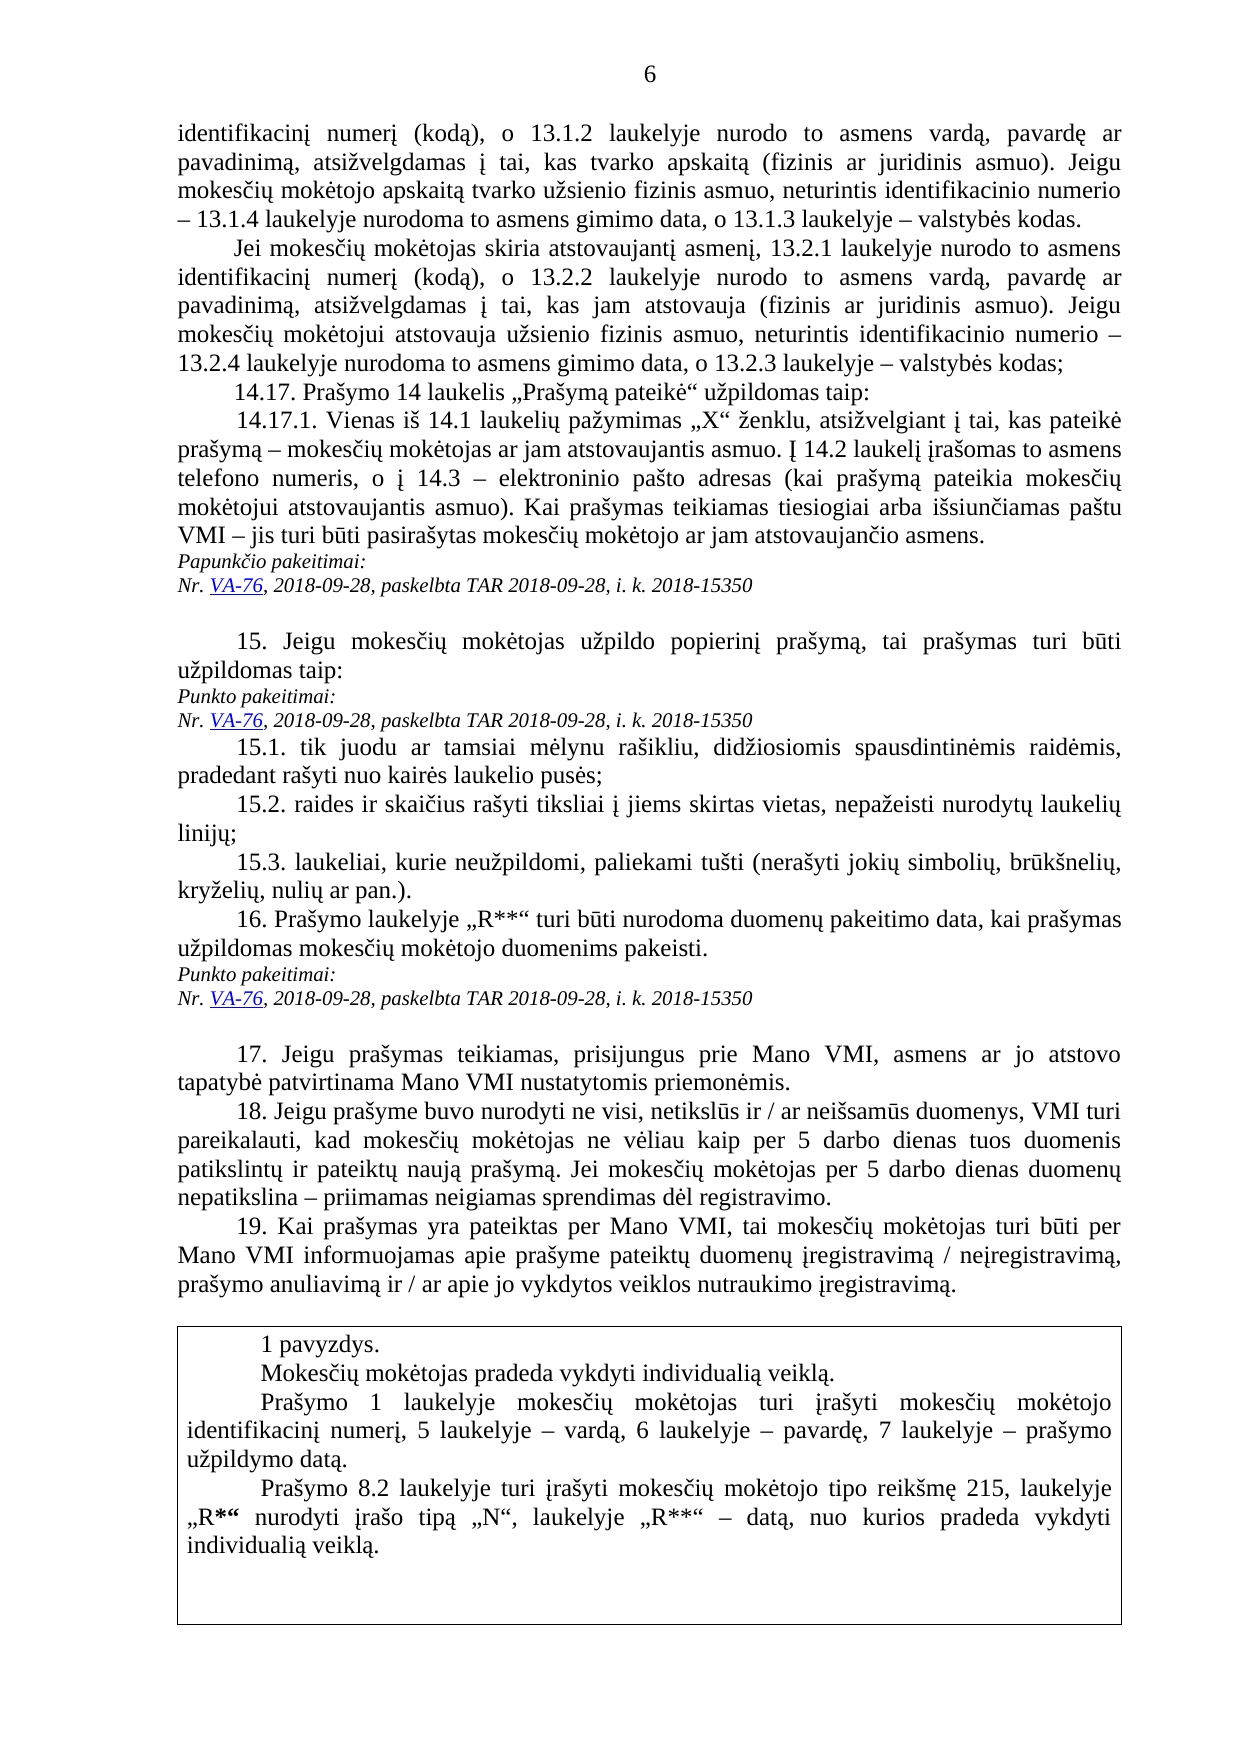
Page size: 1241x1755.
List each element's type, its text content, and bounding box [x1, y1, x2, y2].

text Punkto pakeitimai: [177, 962, 1122, 986]
text Prašymo 8.2 laukelyje turi įrašyti mokesčių mokėtojo tipo reikšmę 215, laukelyje „R*“ nurodyti įrašo tipą „N“, laukelyje „R**“ – datą, nuo kurios pradeda vykdyti individualią veiklą. [178, 1470, 1121, 1624]
text Jei mokesčių mokėtojas skiria atstovaujantį asmenį, 13.2.1 laukelyje nurodo to asmens identifikacinį numerį (kodą), o 13.2.2 laukelyje nurodo to asmens vardą, pavardę ar pavadinimą, atsižvelgdamas į tai, kas jam atstovauja (fizinis ar juridinis asmuo). Jeigu mokesčių mokėtojui atstovauja užsienio fizinis asmuo, neturintis identifikacinio numerio – 13.2.4 laukelyje nurodoma to asmens gimimo data, o 13.2.3 laukelyje – valstybės kodas; [177, 233, 1122, 377]
text 15.3. laukeliai, kurie neužpildomi, paliekami tušti (nerašyti jokių simbolių, brūkšnelių, kryželių, nulių ar pan.). [177, 847, 1122, 904]
text Prašymo 1 laukelyje mokesčių mokėtojas turi įrašyti mokesčių mokėtojo identifikacinį numerį, 5 laukelyje – vardą, 6 laukelyje – pavardę, 7 laukelyje – prašymo užpildymo datą. [178, 1384, 1121, 1470]
text 14.17. Prašymo 14 laukelis „Prašymą pateikė“ užpildomas taip: [177, 377, 1122, 406]
text 14.17.1. Vienas iš 14.1 laukelių pažymimas „X“ ženklu, atsižvelgiant į tai, kas pateikė prašymą – mokesčių mokėtojas ar jam atstovaujantis asmuo. Į 14.2 laukelį įrašomas to asmens telefono numeris, o į 14.3 – elektroninio pašto adresas (kai prašymą pateikia mokesčių mokėtojui atstovaujantis asmuo). Kai prašymas teikiamas tiesiogiai arba išsiunčiamas paštu VMI – jis turi būti pasirašytas mokesčių mokėtojo ar jam atstovaujančio asmens. [177, 406, 1122, 549]
text identifikacinį numerį (kodą), o 13.1.2 laukelyje nurodo to asmens vardą, pavardę ar pavadinimą, atsižvelgdamas į tai, kas tvarko apskaitą (fizinis ar juridinis asmuo). Jeigu mokesčių mokėtojo apskaitą tvarko užsienio fizinis asmuo, neturintis identifikacinio numerio – 13.1.4 laukelyje nurodoma to asmens gimimo data, o 13.1.3 laukelyje – valstybės kodas. [177, 118, 1122, 233]
text 18. Jeigu prašyme buvo nurodyti ne visi, netikslūs ir / ar neišsamūs duomenys, VMI turi pareikalauti, kad mokesčių mokėtojas ne vėliau kaip per 5 darbo dienas tuos duomenis patikslintų ir pateiktų naują prašymą. Jei mokesčių mokėtojas per 5 darbo dienas duomenų nepatikslina – priimamas neigiamas sprendimas dėl registravimo. [177, 1096, 1122, 1211]
text Papunkčio pakeitimai: [177, 549, 1122, 573]
text 17. Jeigu prašymas teikiamas, prisijungus prie Mano VMI, asmens ar jo atstovo tapatybė patvirtinama Mano VMI nustatytomis priemonėmis. [177, 1039, 1122, 1096]
text 15.2. raides ir skaičius rašyti tiksliai į jiems skirtas vietas, nepažeisti nurodytų laukelių linijų; [177, 789, 1122, 847]
text 15.1. tik juodu ar tamsiai mėlynu rašikliu, didžiosiomis spausdintinėmis raidėmis, pradedant rašyti nuo kairės laukelio pusės; [177, 732, 1122, 789]
text Nr. VA-76, 2018-09-28, paskelbta TAR 2018-09-28, i. k. 2018-15350 [177, 573, 1122, 597]
text 16. Prašymo laukelyje „R**“ turi būti nurodoma duomenų pakeitimo data, kai prašymas užpildomas mokesčių mokėtojo duomenims pakeisti. [177, 904, 1122, 962]
text 15. Jeigu mokesčių mokėtojas užpildo popierinį prašymą, tai prašymas turi būti užpildomas taip: [177, 626, 1122, 684]
text 1 pavyzdys. [178, 1327, 1121, 1355]
text 19. Kai prašymas yra pateiktas per Mano VMI, tai mokesčių mokėtojas turi būti per Mano VMI informuojamas apie prašyme pateiktų duomenų įregistravimą / neįregistravimą, prašymo anuliavimą ir / ar apie jo vykdytos veiklos nutraukimo įregistravimą. [177, 1211, 1122, 1297]
text Mokesčių mokėtojas pradeda vykdyti individualią veiklą. [178, 1355, 1121, 1384]
text Nr. VA-76, 2018-09-28, paskelbta TAR 2018-09-28, i. k. 2018-15350 [177, 986, 1122, 1010]
text Punkto pakeitimai: [177, 684, 1122, 708]
text Nr. VA-76, 2018-09-28, paskelbta TAR 2018-09-28, i. k. 2018-15350 [177, 708, 1122, 732]
